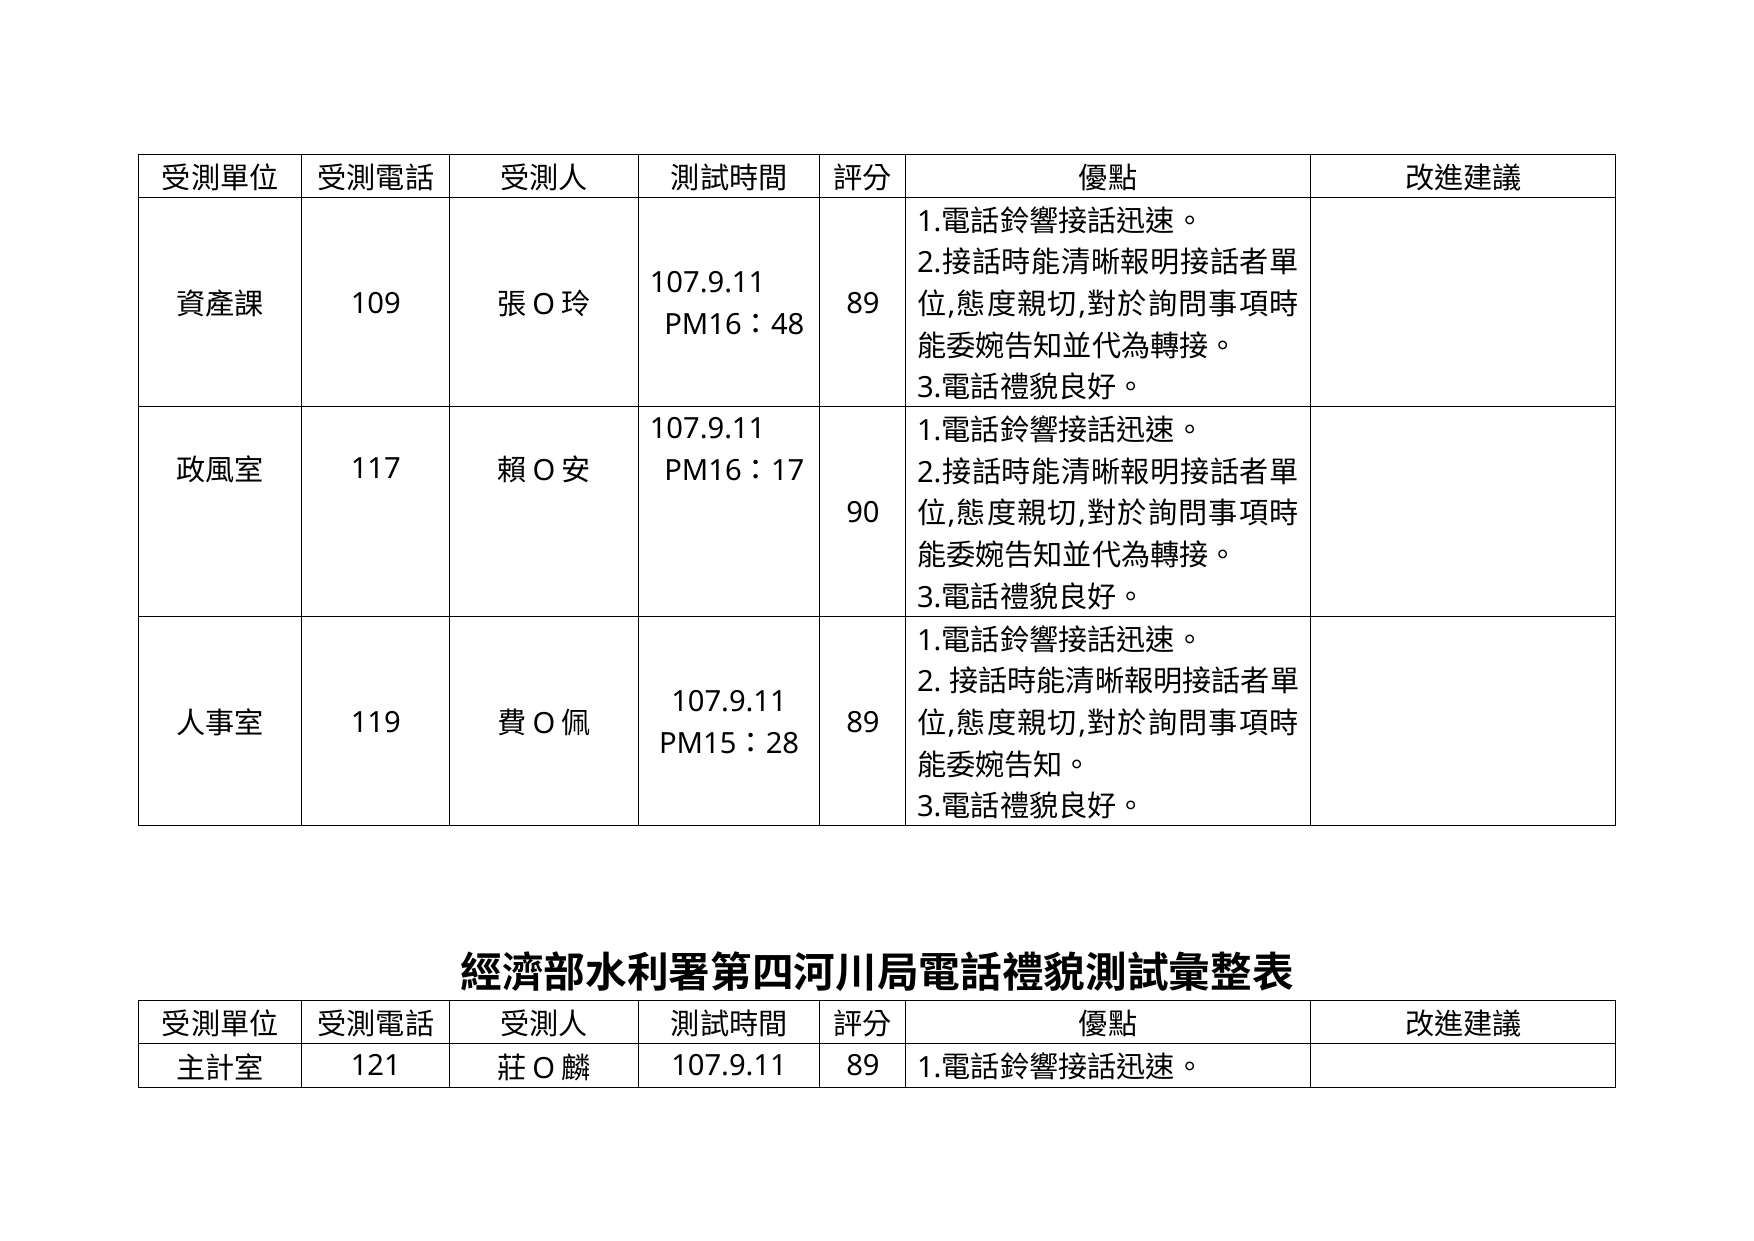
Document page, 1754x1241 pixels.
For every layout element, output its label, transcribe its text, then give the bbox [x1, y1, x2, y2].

table_cell 莊O麟 [450, 1044, 638, 1087]
table_cell 89 [820, 617, 905, 825]
table_cell [1311, 198, 1615, 406]
table_cell 107.9.11 PM16：48 [639, 198, 819, 406]
table_cell 1.電話鈴響接話迅速。 2.接話時能清晰報明接話者單位,態度親切,對於詢問事項時能委婉告知並代為轉接。 3.電話禮貌良好。 [906, 407, 1310, 616]
table_cell 1.電話鈴響接話迅速。 [906, 1044, 1310, 1087]
table_cell 費O佩 [450, 617, 638, 825]
table_cell [1311, 617, 1615, 825]
table_header 優點 [906, 1001, 1310, 1043]
table_header 受測電話 [302, 155, 449, 197]
table_header 優點 [906, 155, 1310, 197]
table_cell 107.9.11 PM15：28 [639, 617, 819, 825]
table_cell 賴O安 [450, 407, 638, 616]
table_header 受測人 [450, 1001, 638, 1043]
table_cell 政風室 [139, 407, 301, 616]
table_cell 121 [302, 1044, 449, 1087]
table_header 改進建議 [1311, 1001, 1615, 1043]
table_header 受測單位 [139, 1001, 301, 1043]
table_header 評分 [820, 1001, 905, 1043]
table_cell 資產課 [139, 198, 301, 406]
table_cell 張O玲 [450, 198, 638, 406]
table_header 測試時間 [639, 155, 819, 197]
table_cell 1.電話鈴響接話迅速。 2.接話時能清晰報明接話者單位,態度親切,對於詢問事項時能委婉告知並代為轉接。 3.電話禮貌良好。 [906, 198, 1310, 406]
table_cell 89 [820, 1044, 905, 1087]
table_header 改進建議 [1311, 155, 1615, 197]
table_cell 89 [820, 198, 905, 406]
table_cell 107.9.11 [639, 1044, 819, 1087]
table_header 測試時間 [639, 1001, 819, 1043]
table_header 受測單位 [139, 155, 301, 197]
table_cell 1.電話鈴響接話迅速。 2. 接話時能清晰報明接話者單位,態度親切,對於詢問事項時能委婉告知。 3.電話禮貌良好。 [906, 617, 1310, 825]
table_cell 107.9.11 PM16：17 [639, 407, 819, 616]
table_cell 109 [302, 198, 449, 406]
table_cell [1311, 407, 1615, 616]
table_header 受測人 [450, 155, 638, 197]
table_cell 主計室 [139, 1044, 301, 1087]
table_cell [1311, 1044, 1615, 1087]
table_cell 117 [302, 407, 449, 616]
text 經濟部水利署第四河川局電話禮貌測試彙整表 [150, 939, 1604, 1000]
table_cell 人事室 [139, 617, 301, 825]
table_header 受測電話 [302, 1001, 449, 1043]
table_cell 90 [820, 407, 905, 616]
table_header 評分 [820, 155, 905, 197]
table_cell 119 [302, 617, 449, 825]
